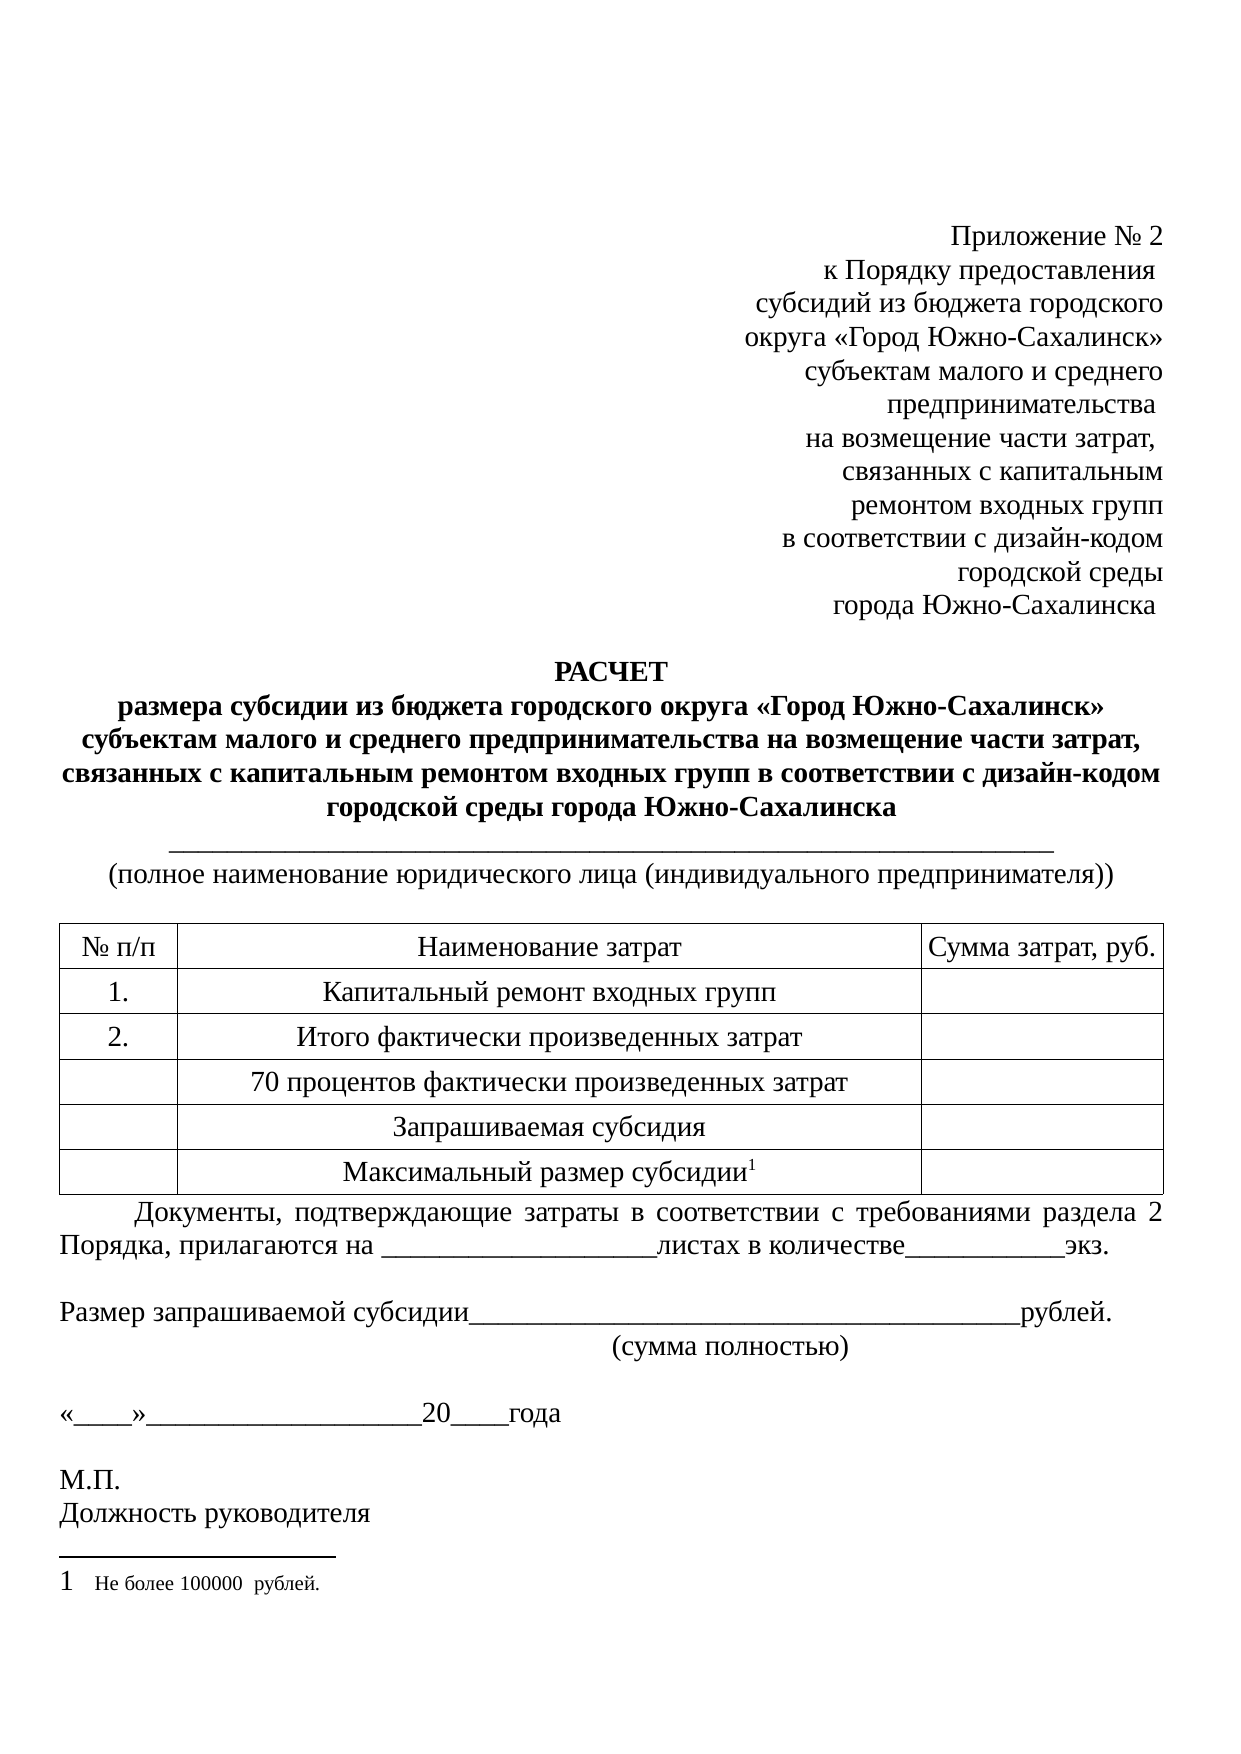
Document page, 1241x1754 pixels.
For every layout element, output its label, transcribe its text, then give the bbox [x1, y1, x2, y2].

text Должность руководителя [59, 1496, 1163, 1529]
table_cell Итого фактически произведенных затрат [178, 1014, 921, 1058]
table_cell Максимальный размер субсидии [178, 1150, 921, 1194]
text субъектам малого и среднего [59, 353, 1163, 386]
text субсидий из бюджета городского [59, 286, 1163, 319]
text связанных с капитальным [59, 453, 1163, 487]
text «____»___________________20____года [59, 1395, 1163, 1429]
table_cell Запрашиваемая субсидия [178, 1105, 921, 1149]
table_cell [922, 1060, 1163, 1103]
text предпринимательства [59, 386, 1163, 420]
table_cell [60, 1150, 177, 1194]
text города Южно-Сахалинска [59, 588, 1163, 621]
table_header Сумма затрат, руб. [922, 924, 1163, 968]
text РАСЧЕТ [59, 655, 1163, 688]
table_header № п/п [60, 924, 177, 968]
table_cell 70 процентов фактически произведенных затрат [178, 1060, 921, 1103]
text ремонтом входных групп [59, 487, 1163, 521]
text Документы, подтверждающие затраты в соответствии с требованиями раздела 2 Порядка, прилагаются на ___________________листах в количестве___________экз. [59, 1195, 1163, 1261]
text М.П. [59, 1462, 1163, 1496]
table_cell 2. [60, 1014, 177, 1058]
text Размер запрашиваемой субсидии______________________________________рублей. [59, 1294, 1163, 1328]
text _____________________________________________________________ [59, 822, 1163, 856]
table_cell [60, 1060, 177, 1103]
table_cell [922, 969, 1163, 1013]
text городской среды [59, 554, 1163, 588]
text (полное наименование юридического лица (индивидуального предпринимателя)) [59, 856, 1163, 889]
text Приложение № 2 [59, 219, 1163, 252]
text (сумма полностью) [59, 1328, 1163, 1362]
text округа «Город Южно-Сахалинск» [59, 319, 1163, 353]
table_cell [922, 1014, 1163, 1058]
text в соответствии с дизайн-кодом [59, 521, 1163, 554]
table_cell Капитальный ремонт входных групп [178, 969, 921, 1013]
text на возмещение части затрат, [59, 420, 1163, 453]
text размера субсидии из бюджета городского округа «Город Южно-Сахалинск» субъектам малого и среднего предпринимательства на возмещение части затрат, связанных с капитальным ремонтом входных групп в соответствии с дизайн-кодом городской среды города Южно-Сахалинска [59, 688, 1163, 822]
table_cell [60, 1105, 177, 1149]
text к Порядку предоставления [59, 252, 1163, 286]
table_cell [922, 1105, 1163, 1149]
table_cell [922, 1150, 1163, 1194]
table_header Наименование затрат [178, 924, 921, 968]
table_cell 1. [60, 969, 177, 1013]
